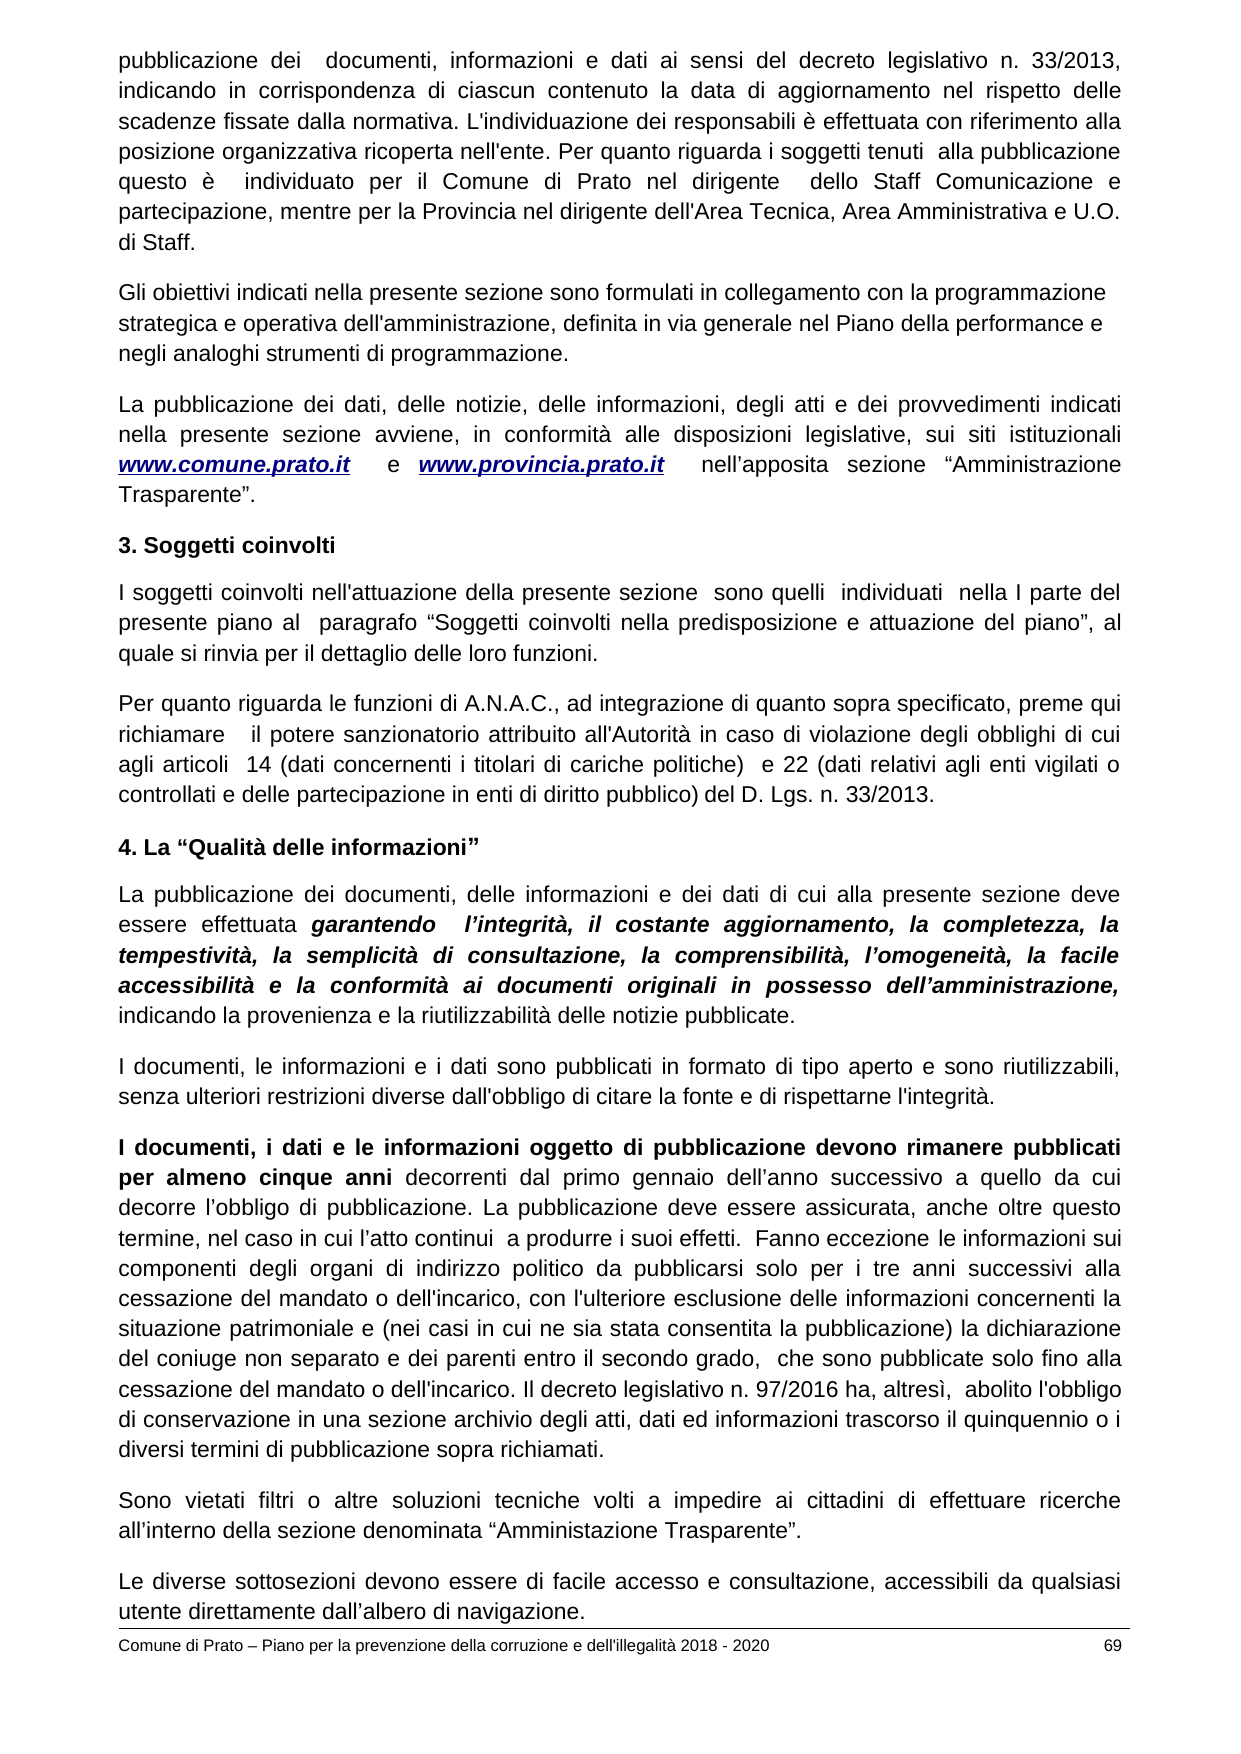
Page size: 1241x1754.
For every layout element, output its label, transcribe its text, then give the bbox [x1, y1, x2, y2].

text Le diverse sottosezioni devono essere di facile accesso e consultazione, accessibili da qualsiasi utente direttamente dall’albero di navigazione. [118, 1568, 1122, 1624]
text pubblicazione dei documenti, informazioni e dati ai sensi del decreto legislativo n. 33/2013, indicando in corrispondenza di ciascun contenuto la data di aggiornamento nel rispetto delle scadenze fissate dalla normativa. L'individuazione dei responsabili è effettuata con riferimento alla posizione organizzativa ricoperta nell'ente. Per quanto riguarda i soggetti tenuti alla pubblicazione questo è individuato per il Comune di Prato nel dirigente dello Staff Comunicazione e partecipazione, mentre per la Provincia nel dirigente dell'Area Tecnica, Area Amministrativa e U.O. di Staff. [118, 47, 1122, 255]
text La pubblicazione dei dati, delle notizie, delle informazioni, degli atti e dei provvedimenti indicati nella presente sezione avviene, in conformità alle disposizioni legislative, sui siti istituzionali www.comune.prato.it e www.provincia.prato.it nell’apposita sezione “Amministrazione Trasparente”. [118, 391, 1122, 508]
text I documenti, le informazioni e i dati sono pubblicati in formato di tipo aperto e sono riutilizzabili, senza ulteriori restrizioni diverse dall'obbligo di citare la fonte e di rispettarne l'integrità. [118, 1053, 1122, 1109]
text I documenti, i dati e le informazioni oggetto di pubblicazione devono rimanere pubblicati per almeno cinque anni decorrenti dal primo gennaio dell’anno successivo a quello da cui decorre l’obbligo di pubblicazione. La pubblicazione deve essere assicurata, anche oltre questo termine, nel caso in cui l’atto continui a produrre i suoi effetti. Fanno eccezione le informazioni sui componenti degli organi di indirizzo politico da pubblicarsi solo per i tre anni successivi alla cessazione del mandato o dell'incarico, con l'ulteriore esclusione delle informazioni concernenti la situazione patrimoniale e (nei casi in cui ne sia stata consentita la pubblicazione) la dichiarazione del coniuge non separato e dei parenti entro il secondo grado, che sono pubblicate solo fino alla cessazione del mandato o dell'incarico. Il decreto legislativo n. 97/2016 ha, altresì, abolito l'obbligo di conservazione in una sezione archivio degli atti, dati ed informazioni trascorso il quinquennio o i diversi termini di pubblicazione sopra richiamati. [118, 1134, 1122, 1462]
text Per quanto riguarda le funzioni di A.N.A.C., ad integrazione di quanto sopra specificato, preme qui richiamare il potere sanzionatorio attribuito all'Autorità in caso di violazione degli obblighi di cui agli articoli 14 (dati concernenti i titolari di cariche politiche) e 22 (dati relativi agli enti vigilati o controllati e delle partecipazione in enti di diritto pubblico) del D. Lgs. n. 33/2013. [118, 690, 1122, 807]
text I soggetti coinvolti nell'attuazione della presente sezione sono quelli individuati nella I parte del presente piano al paragrafo “Soggetti coinvolti nella predisposizione e attuazione del piano”, al quale si rinvia per il dettaglio delle loro funzioni. [118, 579, 1122, 666]
text Gli obiettivi indicati nella presente sezione sono formulati in collegamento con la programmazione strategica e operativa dell'amministrazione, definita in via generale nel Piano della performance e negli analoghi strumenti di programmazione. [118, 279, 1122, 366]
text Sono vietati filtri o altre soluzioni tecniche volti a impedire ai cittadini di effettuare ricerche all’interno della sezione denominata “Amministazione Trasparente”. [118, 1487, 1122, 1543]
text 3. Soggetti coinvolti [118, 532, 1122, 558]
text La pubblicazione dei documenti, delle informazioni e dei dati di cui alla presente sezione deve essere effettuata garantendo l’integrità, il costante aggiornamento, la completezza, la tempestività, la semplicità di consultazione, la comprensibilità, l’omogeneità, la facile accessibilità e la conformità ai documenti originali in possesso dell’amministrazione, indicando la provenienza e la riutilizzabilità delle notizie pubblicate. [118, 881, 1122, 1028]
text 4. La “Qualità delle informazioni” [118, 832, 1122, 861]
